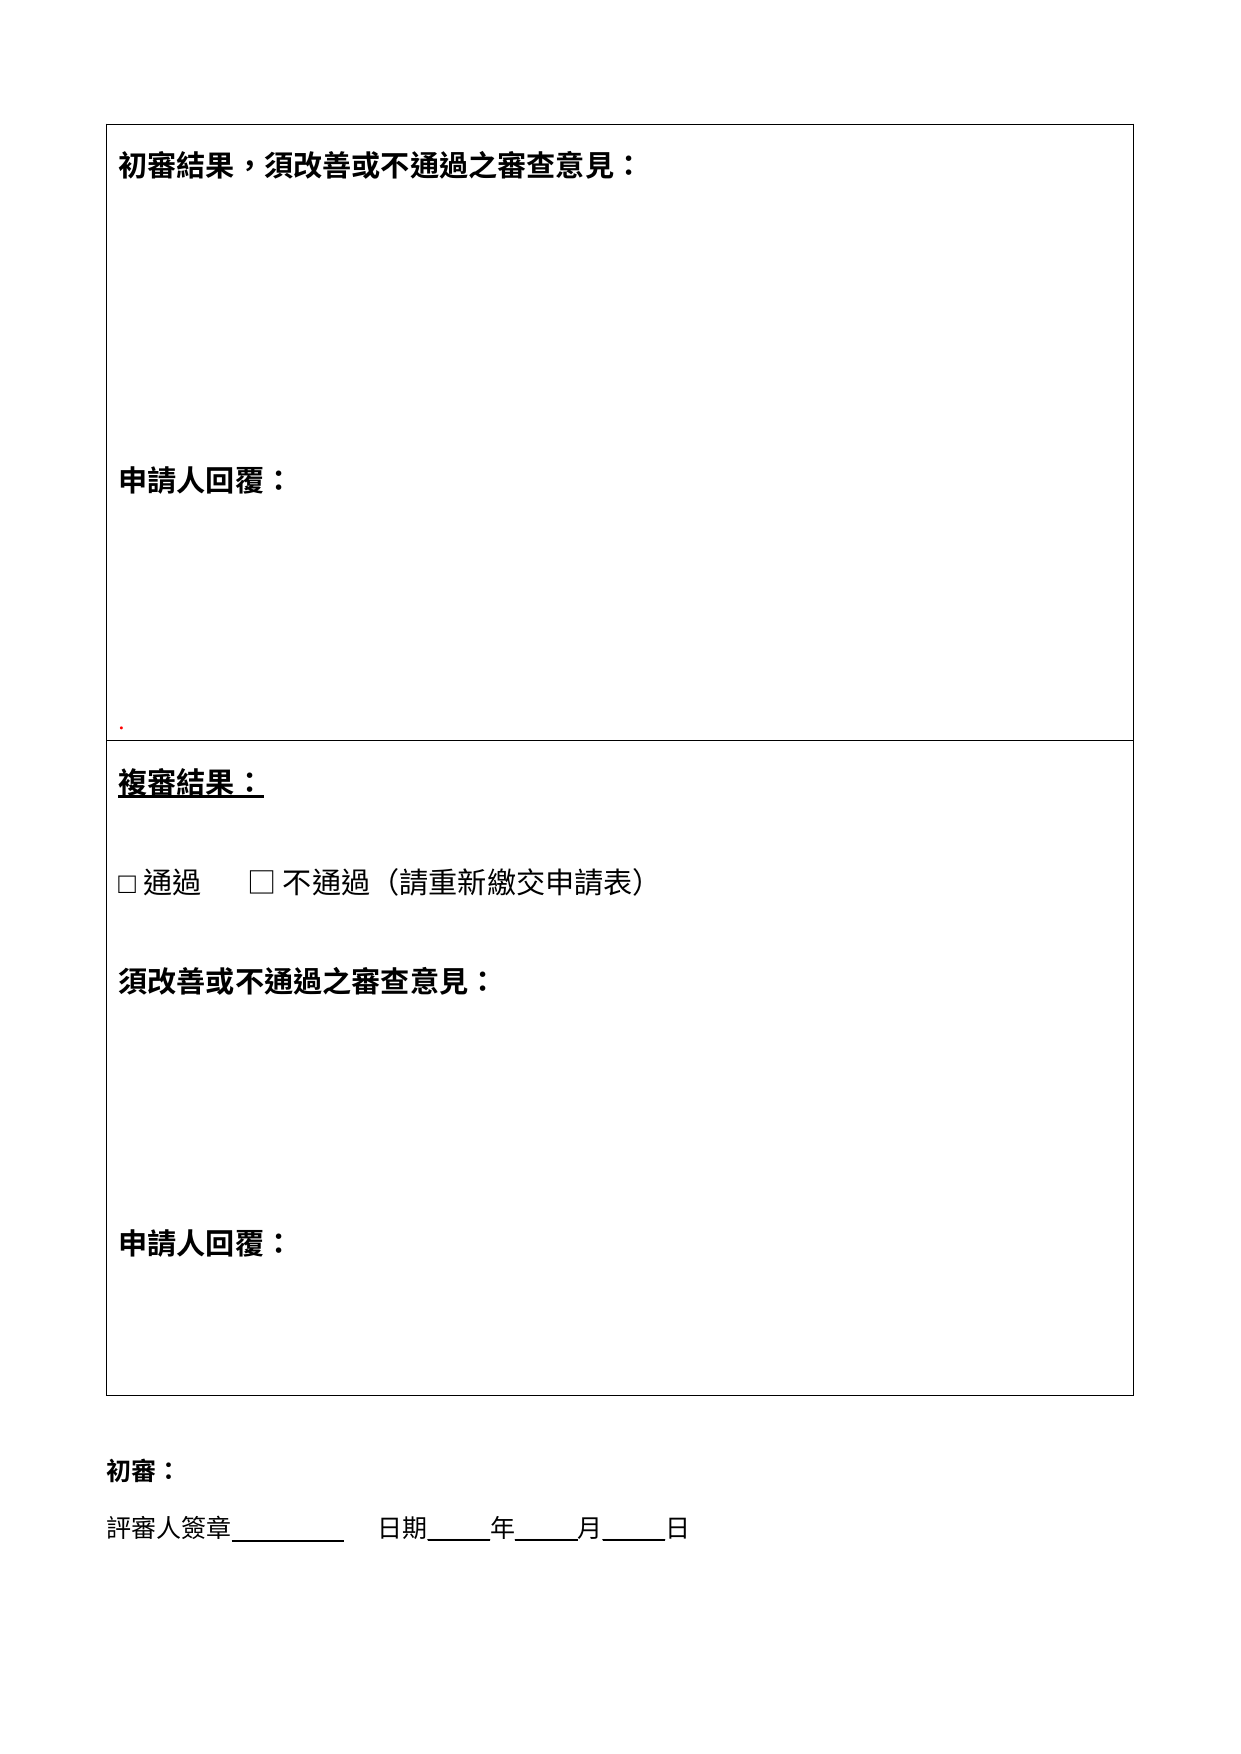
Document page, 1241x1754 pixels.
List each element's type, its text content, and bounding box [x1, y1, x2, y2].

text 初審： [106, 1450, 1134, 1489]
table_cell 複審結果： □ 通過 □ 不通過（請重新繳交申請表） 須改善或不通過之審查意見： 申請人回覆： [107, 741, 1133, 1395]
text 評審人簽章 日期_____年_____月_____日 [106, 1507, 1134, 1547]
table_header 初審結果，須改善或不通過之審查意見： 申請人回覆： . [107, 125, 1133, 740]
